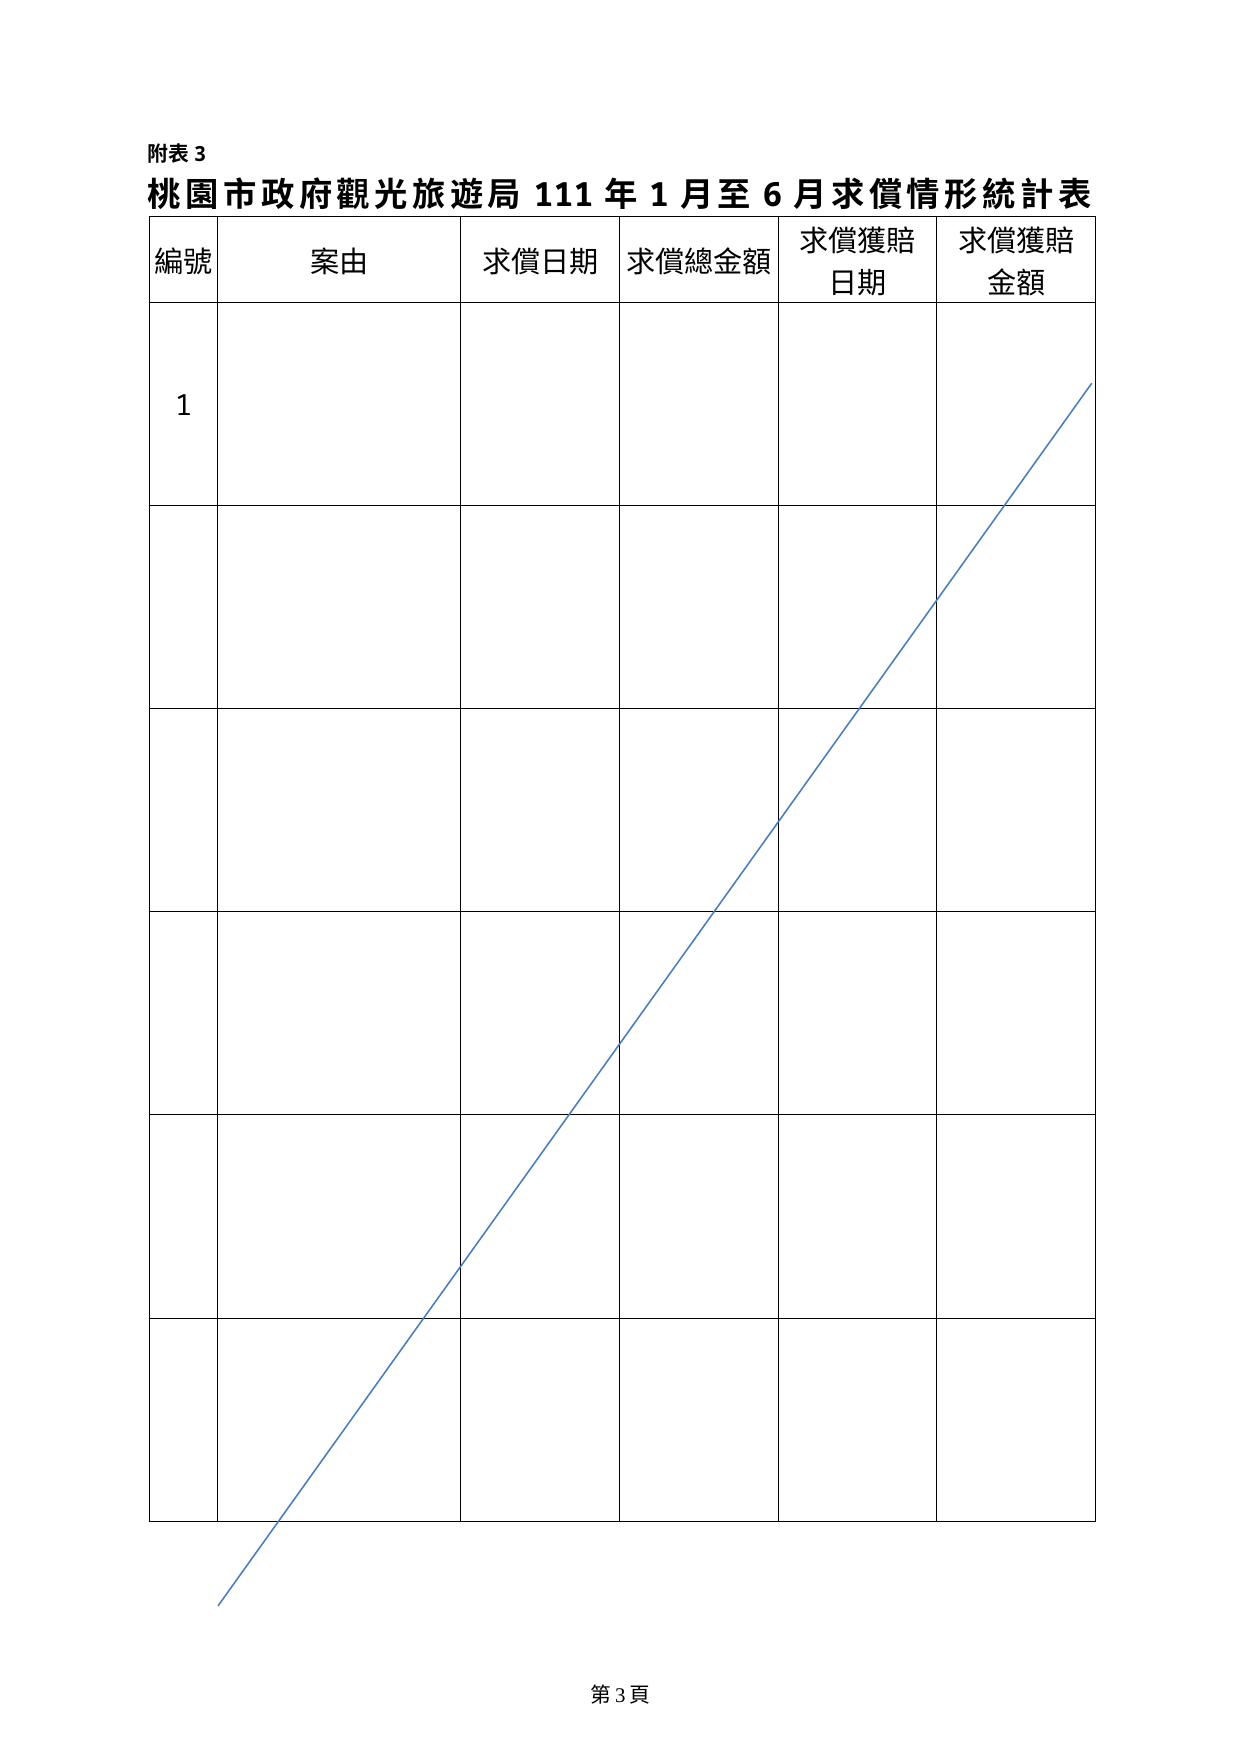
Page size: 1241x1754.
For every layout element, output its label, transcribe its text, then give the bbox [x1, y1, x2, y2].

table_header 求償總金額 [620, 217, 778, 302]
table_cell [779, 709, 936, 911]
table_header 求償獲賠 金額 [937, 217, 1095, 302]
table_cell [937, 709, 1095, 911]
table_cell [218, 709, 460, 911]
table_cell [218, 303, 460, 505]
table_cell [620, 1115, 778, 1317]
table_cell [937, 912, 1095, 1114]
table_cell [862, 604, 936, 708]
table_cell [717, 826, 778, 911]
table_header 求償獲賠 日期 [779, 217, 936, 302]
table_cell [620, 303, 778, 505]
text 附表3 [148, 134, 1092, 168]
table_cell [779, 303, 936, 505]
table_cell [461, 303, 619, 505]
table_cell [150, 912, 217, 1114]
table_cell [620, 506, 778, 708]
table_cell [620, 709, 778, 911]
table_cell [218, 912, 460, 1114]
table_cell [150, 1319, 217, 1521]
table_cell [620, 912, 712, 1040]
table_header 編號 [150, 217, 217, 302]
table_cell [937, 506, 1002, 597]
table_cell [620, 912, 778, 1114]
table_cell [150, 506, 217, 708]
table_cell [461, 1115, 619, 1317]
table_header 求償日期 [461, 217, 619, 302]
table_cell [150, 1115, 217, 1317]
table_cell [461, 1115, 567, 1263]
table_cell [218, 1115, 460, 1317]
table_cell [779, 506, 936, 708]
table_cell [218, 1319, 421, 1521]
table_cell [461, 506, 619, 708]
table_cell [779, 1115, 936, 1317]
table_cell [937, 506, 1095, 708]
table_cell [461, 912, 619, 1114]
table_cell [427, 1271, 460, 1317]
table_cell [937, 1115, 1095, 1317]
text 桃園市政府觀光旅遊局111年1月至6月求償情形統計表 [148, 168, 1092, 216]
table_cell [572, 1048, 619, 1114]
table_cell [779, 1319, 936, 1521]
table_cell [937, 303, 1095, 505]
table_cell [150, 709, 217, 911]
table_cell [218, 506, 460, 708]
table_cell [281, 1319, 460, 1521]
table_cell [779, 912, 936, 1114]
table_cell [620, 1319, 778, 1521]
table_cell [461, 709, 619, 911]
table_cell [937, 1319, 1095, 1521]
table_cell [779, 709, 857, 818]
table_header 案由 [218, 217, 460, 302]
table_cell [461, 1319, 619, 1521]
table_cell 1 [150, 303, 217, 505]
